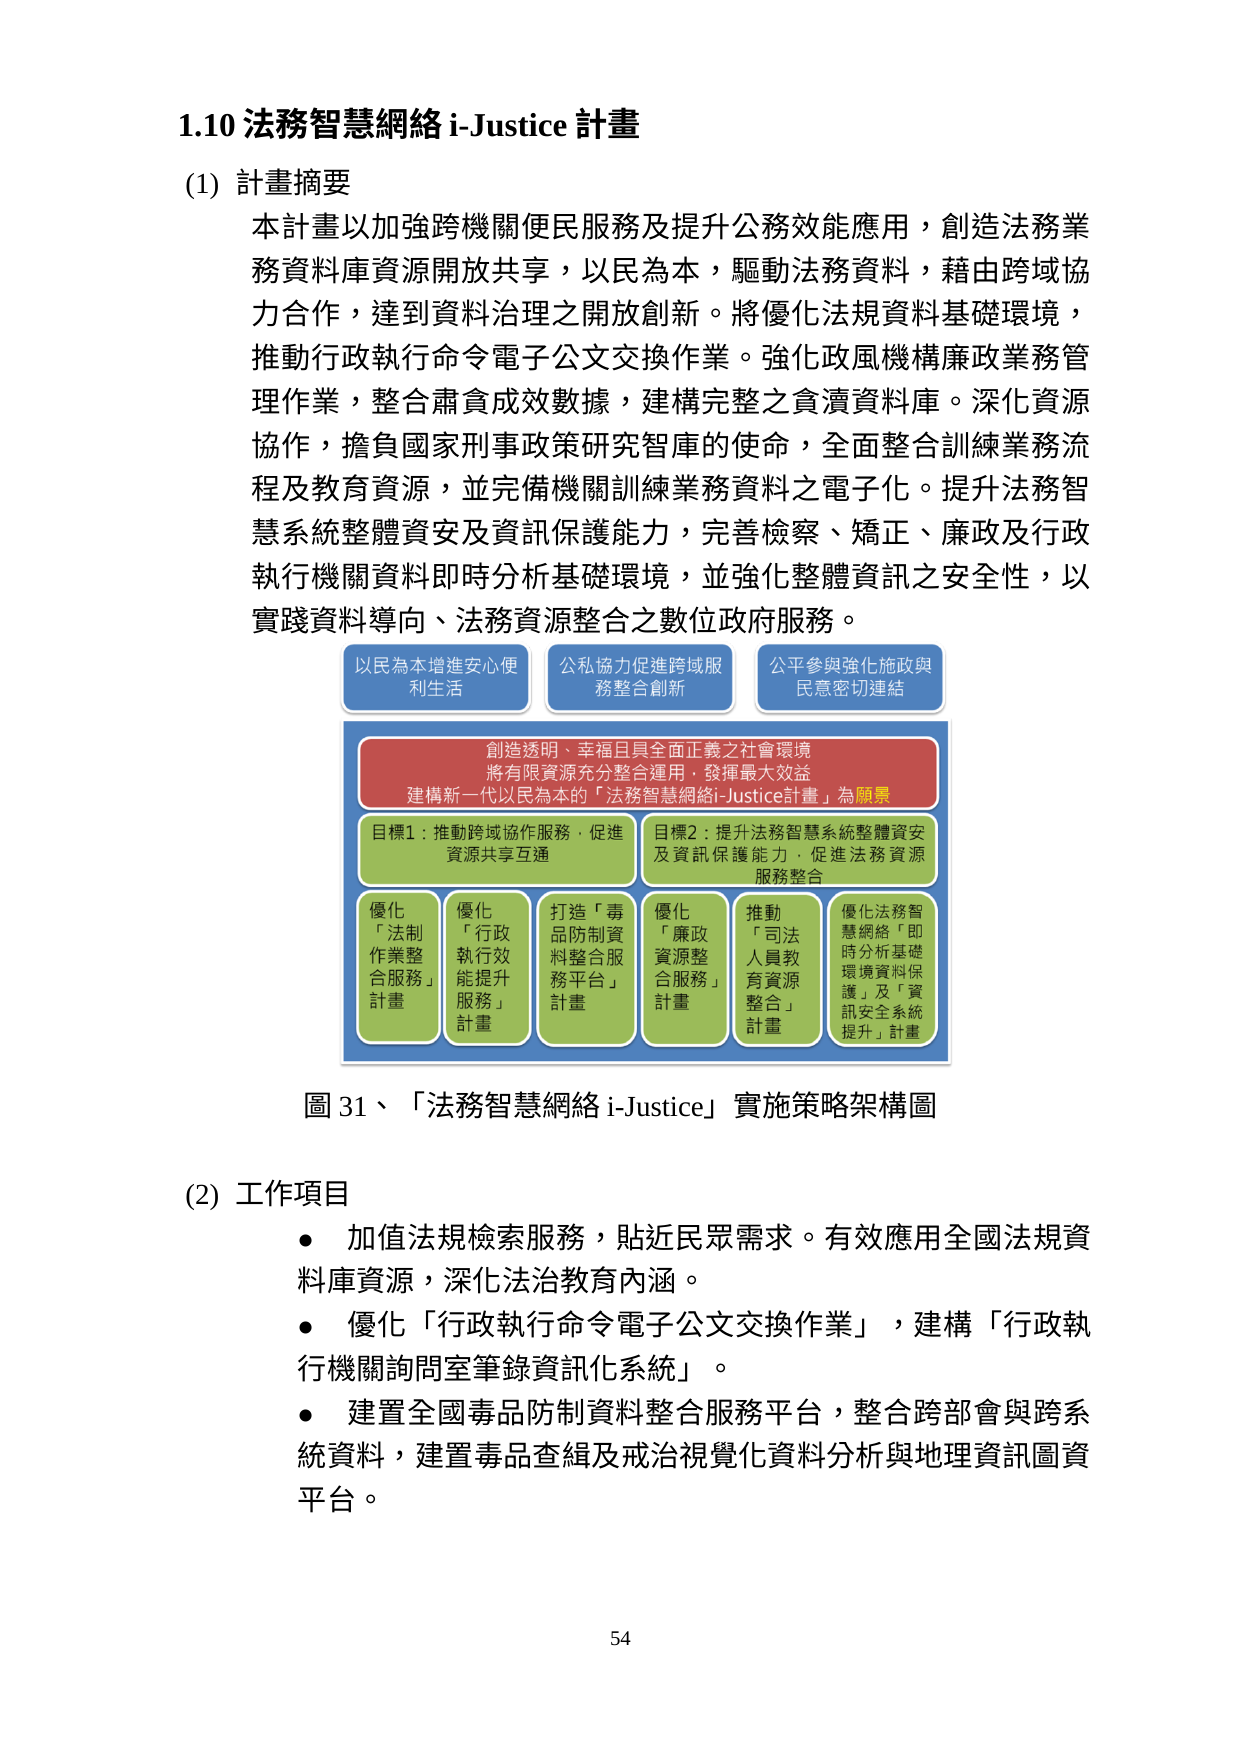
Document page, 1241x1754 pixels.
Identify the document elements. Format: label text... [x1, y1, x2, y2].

text 圖31、「法務智慧網絡i-Justice」實施策略架構圖 [148, 1082, 1092, 1125]
list 工作項目 [185, 1169, 1092, 1213]
text 1.10法務智慧網絡i-Justice計畫 [177, 97, 1092, 146]
list 加值法規檢索服務，貼近民眾需求。有效應用全國法規資料庫資源，深化法治教育內涵。 [298, 1213, 1092, 1300]
list 計畫摘要 [185, 158, 1092, 202]
list 建置全國毒品防制資料整合服務平台，整合跨部會與跨系統資料，建置毒品查緝及戒治視覺化資料分析與地理資訊圖資平台。 [298, 1388, 1092, 1519]
list 優化「行政執行命令電子公文交換作業」，建構「行政執行機關詢問室筆錄資訊化系統」。 [298, 1300, 1092, 1388]
text 本計畫以加強跨機關便民服務及提升公務效能應用，創造法務業務資料庫資源開放共享，以民為本，驅動法務資料，藉由跨域協力合作，達到資料治理之開放創新。將優化法規資料基礎環境，推動行政執行命令電子公文交換作業。強化政風機構廉政業務管理作業，整合肅貪成效數據，建構完整之貪瀆資料庫。深化資源協作，擔負國家刑事政策研究智庫的使命，全面整合訓練業務流程及教育資源，並完備機關訓練業務資料之電子化。提升法務智慧系統整體資安及資訊保護能力，完善檢察、矯正、廉政及行政執行機關資料即時分析基礎環境，並強化整體資訊之安全性，以實踐資料導向、法務資源整合之數位政府服務。 [251, 202, 1092, 639]
